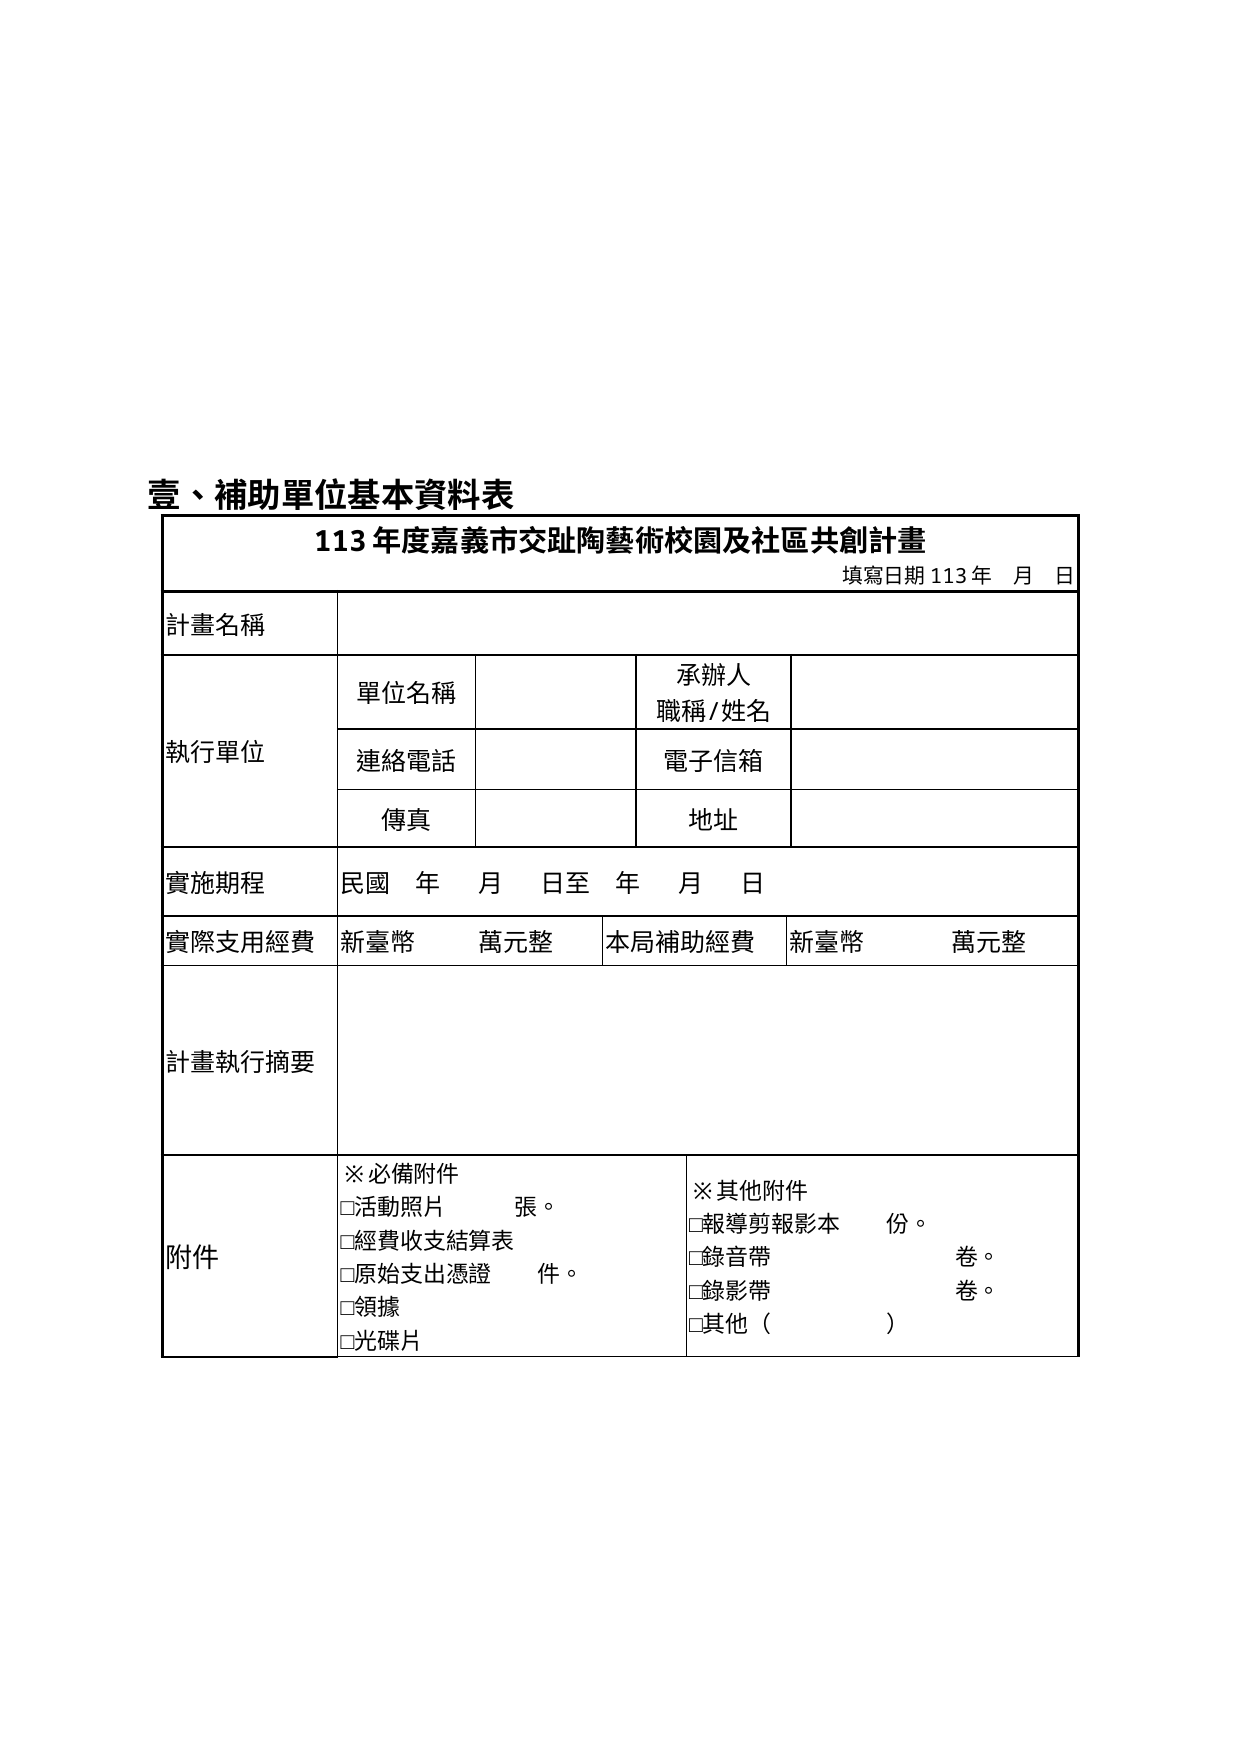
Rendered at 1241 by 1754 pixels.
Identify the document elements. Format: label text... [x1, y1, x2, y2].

table_cell 實際支用經費 [164, 917, 337, 965]
table_cell 計畫執行摘要 [164, 966, 337, 1154]
table_cell 單位名稱 [338, 656, 475, 728]
table_cell 承辦人 職稱/姓名 [637, 656, 790, 728]
table_cell 實施期程 [164, 848, 337, 915]
table_cell [792, 730, 1077, 789]
table_cell 傳真 [338, 790, 475, 846]
table_cell [476, 730, 635, 789]
table_cell 計畫名稱 [164, 593, 337, 654]
text 壹、補助單位基本資料表 [148, 451, 1093, 514]
table_cell ※其他附件 □報導剪報影本 份。 □錄音帶 卷。 □錄影帶 卷。 □其他（ ） [687, 1156, 1077, 1356]
table_cell 新臺幣 萬元整 [338, 917, 602, 965]
table_cell [338, 966, 1077, 1154]
table_header 113年度嘉義市交趾陶藝術校園及社區共創計畫 填寫日期113年 月 日 [164, 517, 1077, 590]
table_cell 連絡電話 [338, 730, 475, 789]
table_cell ※必備附件 □活動照片 張。 □經費收支結算表 □原始支出憑證 件。 □領據 □光碟片 [338, 1156, 686, 1356]
table_cell [792, 656, 1077, 728]
table_cell 附件 [164, 1156, 337, 1356]
table_cell [476, 790, 635, 846]
table_cell [338, 593, 1077, 654]
table_cell 民國 年 月 日至 年 月 日 [338, 848, 1077, 915]
table_cell 本局補助經費 [603, 917, 786, 965]
table_cell [792, 790, 1077, 846]
table_cell 地址 [637, 790, 790, 846]
table_cell [476, 656, 635, 728]
table_cell 電子信箱 [637, 730, 790, 789]
table_cell 執行單位 [164, 656, 337, 846]
table_cell 新臺幣 萬元整 [787, 917, 1077, 965]
